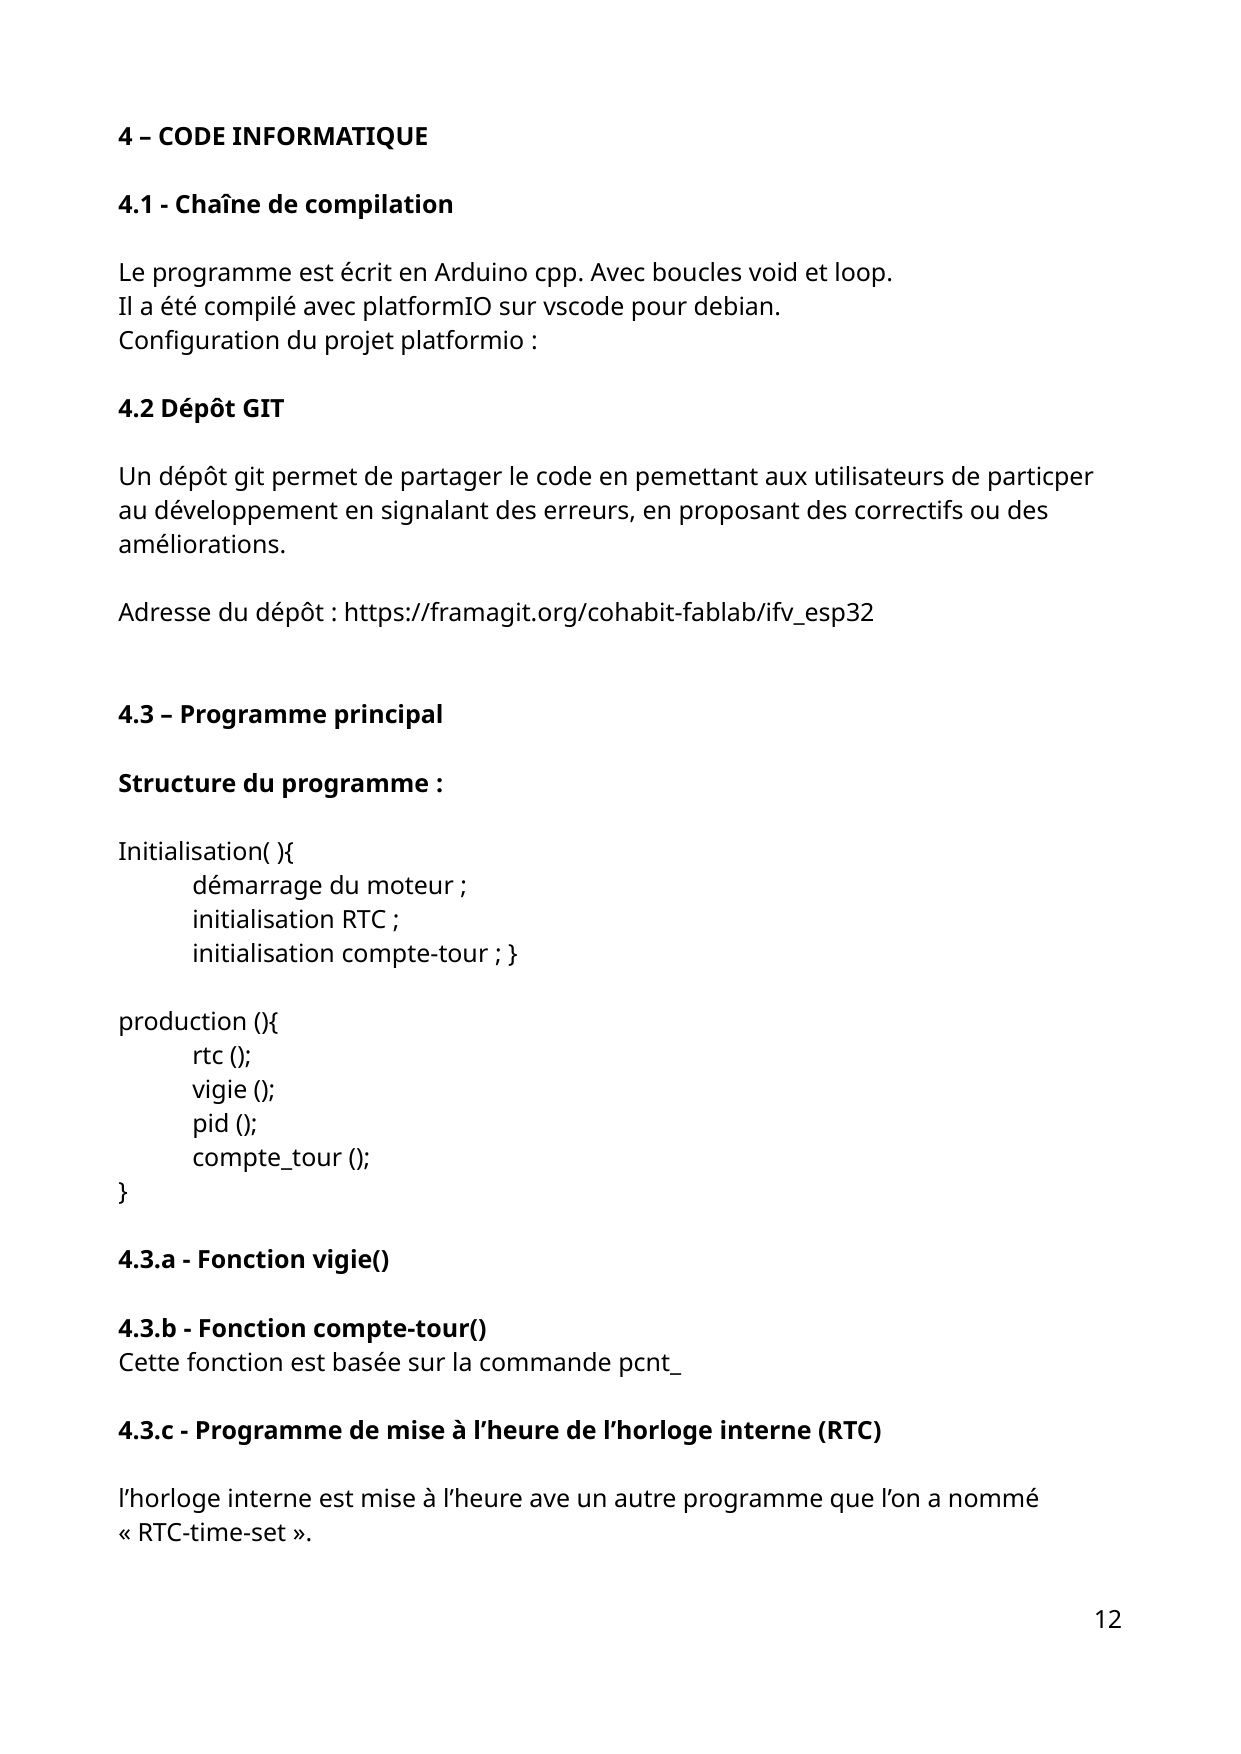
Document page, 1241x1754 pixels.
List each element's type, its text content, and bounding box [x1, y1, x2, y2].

text 4.3 – Programme principal [118, 697, 1122, 731]
text Structure du programme : [118, 765, 1122, 799]
text Il a été compilé avec platformIO sur vscode pour debian. [118, 288, 1122, 322]
text 4.1 - Chaîne de compilation [118, 186, 1122, 220]
text Initialisation( ){ [118, 833, 1122, 867]
text l’horloge interne est mise à l’heure ave un autre programme que l’on a nommé [118, 1481, 1122, 1515]
text 4.3.b - Fonction compte-tour() [118, 1310, 1122, 1344]
text pid (); [118, 1106, 1122, 1140]
text « RTC-time-set ». [118, 1515, 1122, 1549]
text 4.3.c - Programme de mise à l’heure de l’horloge interne (RTC) [118, 1412, 1122, 1447]
text initialisation RTC ; [118, 902, 1122, 936]
text vigie (); [118, 1072, 1122, 1106]
text } [118, 1174, 1122, 1208]
text Le programme est écrit en Arduino cpp. Avec boucles void et loop. [118, 254, 1122, 288]
text Cette fonction est basée sur la commande pcnt_ [118, 1344, 1122, 1378]
text production (){ [118, 1004, 1122, 1038]
text 4 – CODE INFORMATIQUE [118, 118, 1122, 152]
text Configuration du projet platformio : [118, 322, 1122, 357]
text Un dépôt git permet de partager le code en pemettant aux utilisateurs de particper au développement en signalant des erreurs, en proposant des correctifs ou des améliorations. [118, 459, 1122, 561]
text compte_tour (); [118, 1140, 1122, 1174]
text démarrage du moteur ; [118, 867, 1122, 902]
text 4.3.a - Fonction vigie() [118, 1242, 1122, 1276]
text initialisation compte-tour ; } [118, 936, 1122, 970]
text rtc (); [118, 1038, 1122, 1072]
text Adresse du dépôt : https://framagit.org/cohabit-fablab/ifv_esp32 [118, 595, 1122, 629]
text 4.2 Dépôt GIT [118, 391, 1122, 425]
